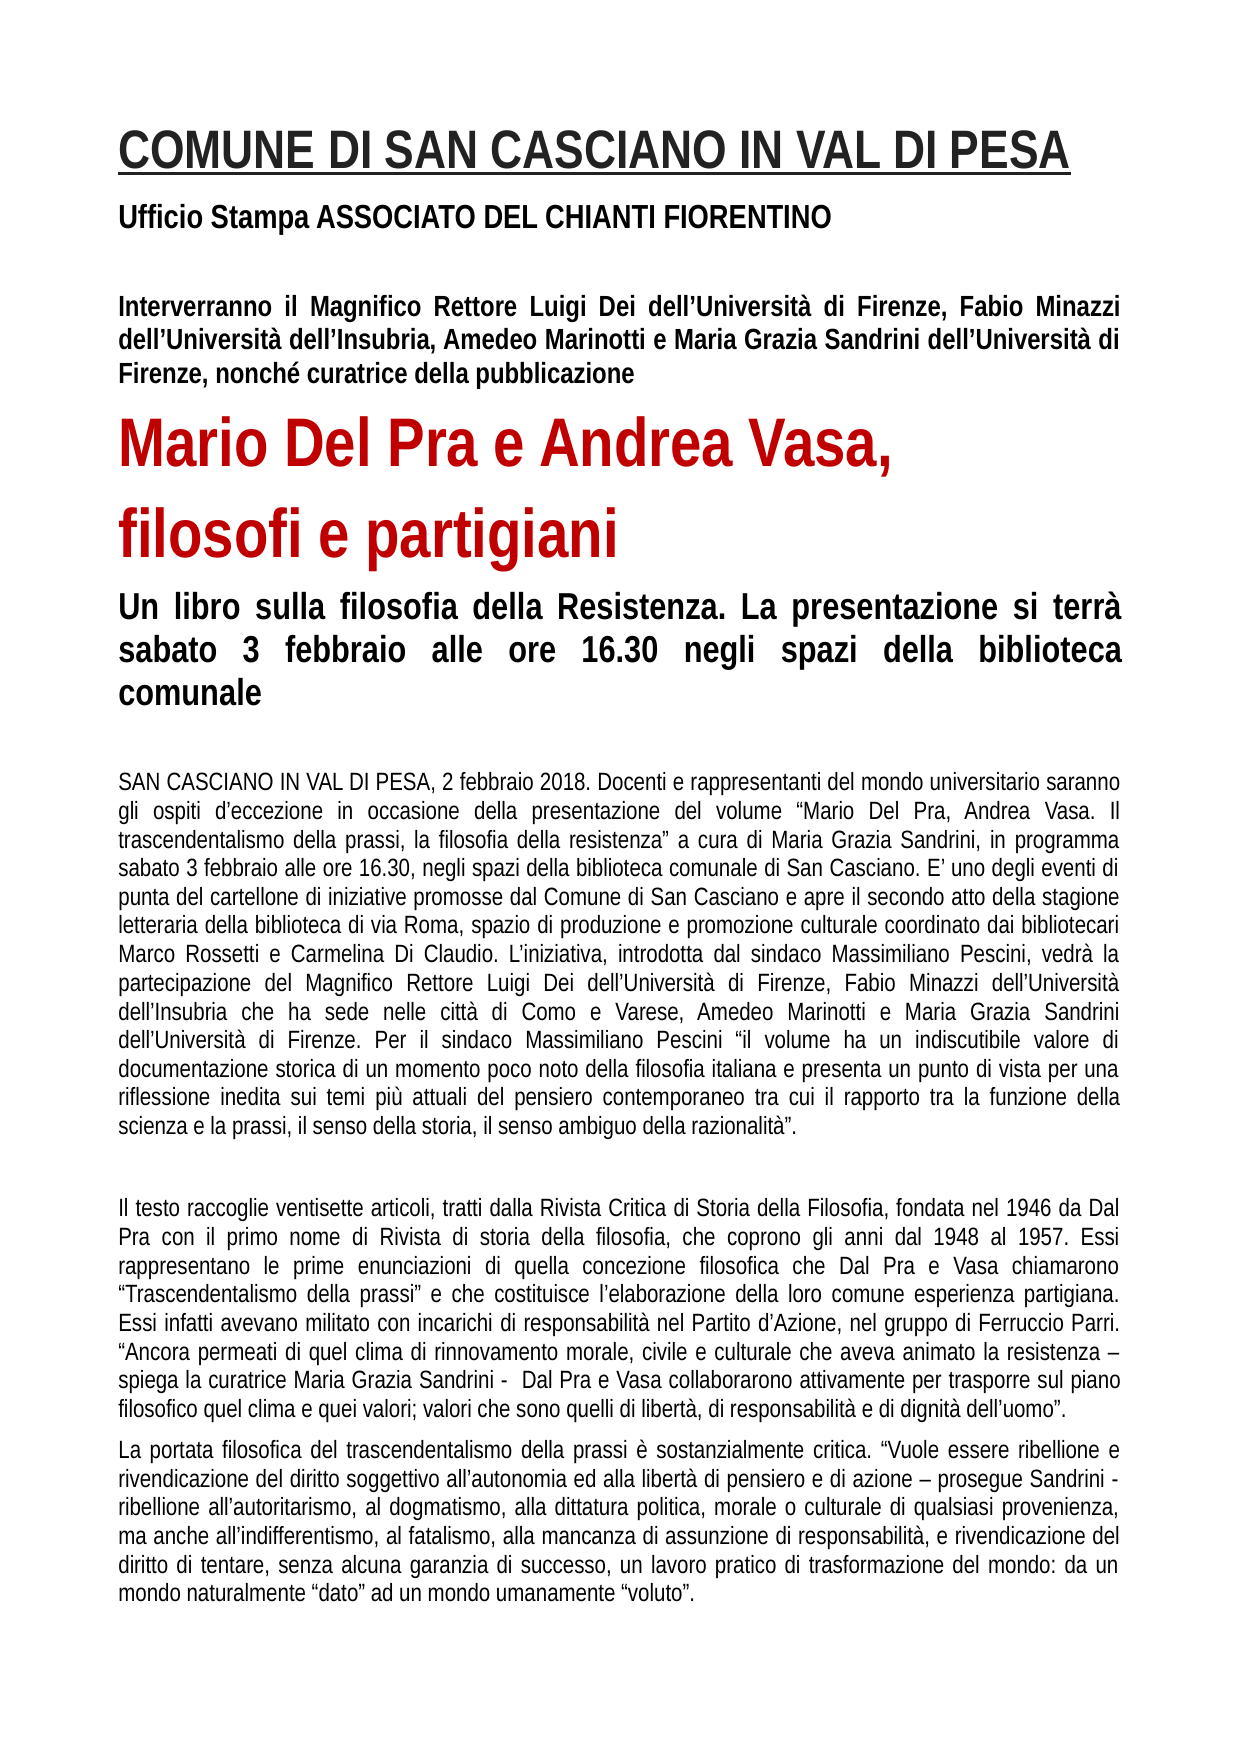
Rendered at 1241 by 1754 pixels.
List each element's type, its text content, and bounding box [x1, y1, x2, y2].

text Interverranno il Magnifico Rettore Luigi Dei dell’Università di Firenze, Fabio Minazzi dell’Università dell’Insubria, Amedeo Marinotti e Maria Grazia Sandrini dell’Università di Firenze, nonché curatrice della pubblicazione [118, 289, 1122, 389]
text SAN CASCIANO IN VAL DI PESA, 2 febbraio 2018. Docenti e rappresentanti del mondo universitario saranno gli ospiti d’eccezione in occasione della presentazione del volume “Mario Del Pra, Andrea Vasa. Il trascendentalismo della prassi, la filosofia della resistenza” a cura di Maria Grazia Sandrini, in programma sabato 3 febbraio alle ore 16.30, negli spazi della biblioteca comunale di San Casciano. E’ uno degli eventi di punta del cartellone di iniziative promosse dal Comune di San Casciano e apre il secondo atto della stagione letteraria della biblioteca di via Roma, spazio di produzione e promozione culturale coordinato dai bibliotecari Marco Rossetti e Carmelina Di Claudio. L’iniziativa, introdotta dal sindaco Massimiliano Pescini, vedrà la partecipazione del Magnifico Rettore Luigi Dei dell’Università di Firenze, Fabio Minazzi dell’Università dell’Insubria che ha sede nelle città di Como e Varese, Amedeo Marinotti e Maria Grazia Sandrini dell’Università di Firenze. Per il sindaco Massimiliano Pescini “il volume ha un indiscutibile valore di documentazione storica di un momento poco noto della filosofia italiana e presenta un punto di vista per una riflessione inedita sui temi più attuali del pensiero contemporaneo tra cui il rapporto tra la funzione della scienza e la prassi, il senso della storia, il senso ambiguo della razionalità”. [118, 767, 1122, 1140]
text Un libro sulla filosofia della Resistenza. La presentazione si terrà sabato 3 febbraio alle ore 16.30 negli spazi della biblioteca comunale [118, 584, 1122, 713]
text filosofi e partigiani [118, 493, 1122, 572]
text COMUNE DI SAN CASCIANO IN VAL DI PESA [118, 118, 1122, 180]
text Mario Del Pra e Andrea Vasa, [118, 402, 1122, 481]
text Ufficio Stampa ASSOCIATO DEL CHIANTI FIORENTINO [118, 197, 1122, 235]
text Il testo raccoglie ventisette articoli, tratti dalla Rivista Critica di Storia della Filosofia, fondata nel 1946 da Dal Pra con il primo nome di Rivista di storia della filosofia, che coprono gli anni dal 1948 al 1957. Essi rappresentano le prime enunciazioni di quella concezione filosofica che Dal Pra e Vasa chiamarono “Trascendentalismo della prassi” e che costituisce l’elaborazione della loro comune esperienza partigiana. Essi infatti avevano militato con incarichi di responsabilità nel Partito d’Azione, nel gruppo di Ferruccio Parri. “Ancora permeati di quel clima di rinnovamento morale, civile e culturale che aveva animato la resistenza – spiega la curatrice Maria Grazia Sandrini - Dal Pra e Vasa collaborarono attivamente per trasporre sul piano filosofico quel clima e quei valori; valori che sono quelli di libertà, di responsabilità e di dignità dell’uomo”. [118, 1193, 1122, 1423]
text La portata filosofica del trascendentalismo della prassi è sostanzialmente critica. “Vuole essere ribellione e rivendicazione del diritto soggettivo all’autonomia ed alla libertà di pensiero e di azione – prosegue Sandrini - ribellione all’autoritarismo, al dogmatismo, alla dittatura politica, morale o culturale di qualsiasi provenienza, ma anche all’indifferentismo, al fatalismo, alla mancanza di assunzione di responsabilità, e rivendicazione del diritto di tentare, senza alcuna garanzia di successo, un lavoro pratico di trasformazione del mondo: da un mondo naturalmente “dato” ad un mondo umanamente “voluto”. [118, 1435, 1122, 1607]
